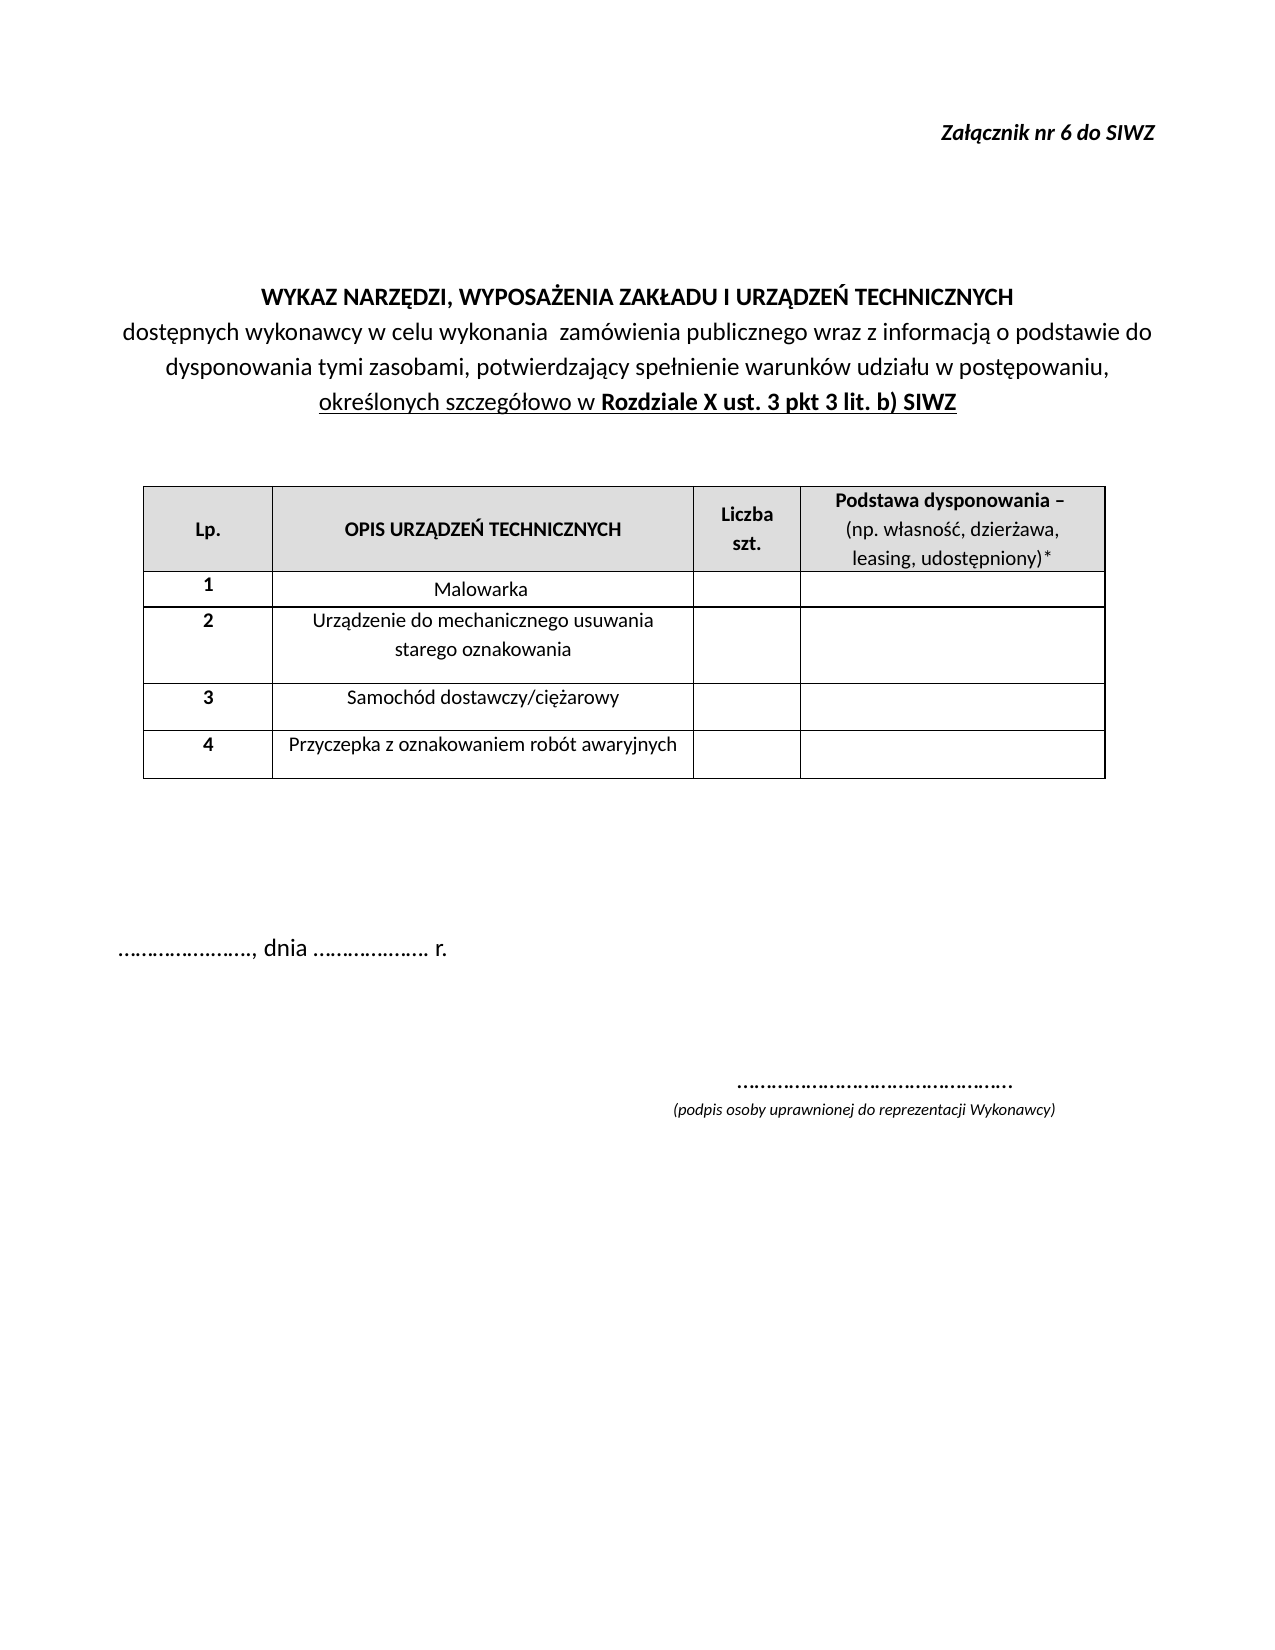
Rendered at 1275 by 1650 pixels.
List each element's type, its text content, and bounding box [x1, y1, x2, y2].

table_cell [694, 572, 800, 606]
table_header Lp. [144, 487, 272, 571]
table_cell 2 [144, 608, 272, 683]
table_cell [694, 684, 800, 730]
table_cell [801, 572, 1104, 606]
table_cell Urządzenie do mechanicznego usuwania starego oznakowania [273, 608, 693, 683]
table_header OPIS URZĄDZEŃ TECHNICZNYCH [273, 487, 693, 571]
text ………………………………………… [118, 1064, 1157, 1095]
table_cell [694, 608, 800, 683]
text dostępnych wykonawcy w celu wykonania zamówienia publicznego wraz z informacją o podstawie do dysponowania tymi zasobami, potwierdzający spełnienie warunków udziału w postępowaniu, określonych szczegółowo w Rozdziale X ust. 3 pkt 3 lit. b) SIWZ [118, 317, 1157, 417]
table_cell [801, 731, 1104, 777]
table_cell [801, 684, 1104, 730]
table_cell Malowarka [273, 572, 693, 606]
text Załącznik nr 6 do SIWZ [561, 118, 1157, 146]
text WYKAZ NARZĘDZI, WYPOSAŻENIA ZAKŁADU I URZĄDZEŃ TECHNICZNYCH [118, 282, 1157, 312]
table_cell 1 [144, 572, 272, 606]
table_cell Samochód dostawczy/ciężarowy [273, 684, 693, 730]
table_cell [694, 731, 800, 777]
table_cell 4 [144, 731, 272, 777]
table_cell [801, 608, 1104, 683]
text (podpis osoby uprawnionej do reprezentacji Wykonawcy) [118, 1099, 1157, 1119]
text …………….……., dnia ………….……. r. [118, 933, 1157, 963]
table_cell 3 [144, 684, 272, 730]
table_header Podstawa dysponowania – (np. własność, dzierżawa, leasing, udostępniony)* [801, 487, 1104, 571]
table_header Liczba szt. [694, 487, 800, 571]
table_cell Przyczepka z oznakowaniem robót awaryjnych [273, 731, 693, 777]
